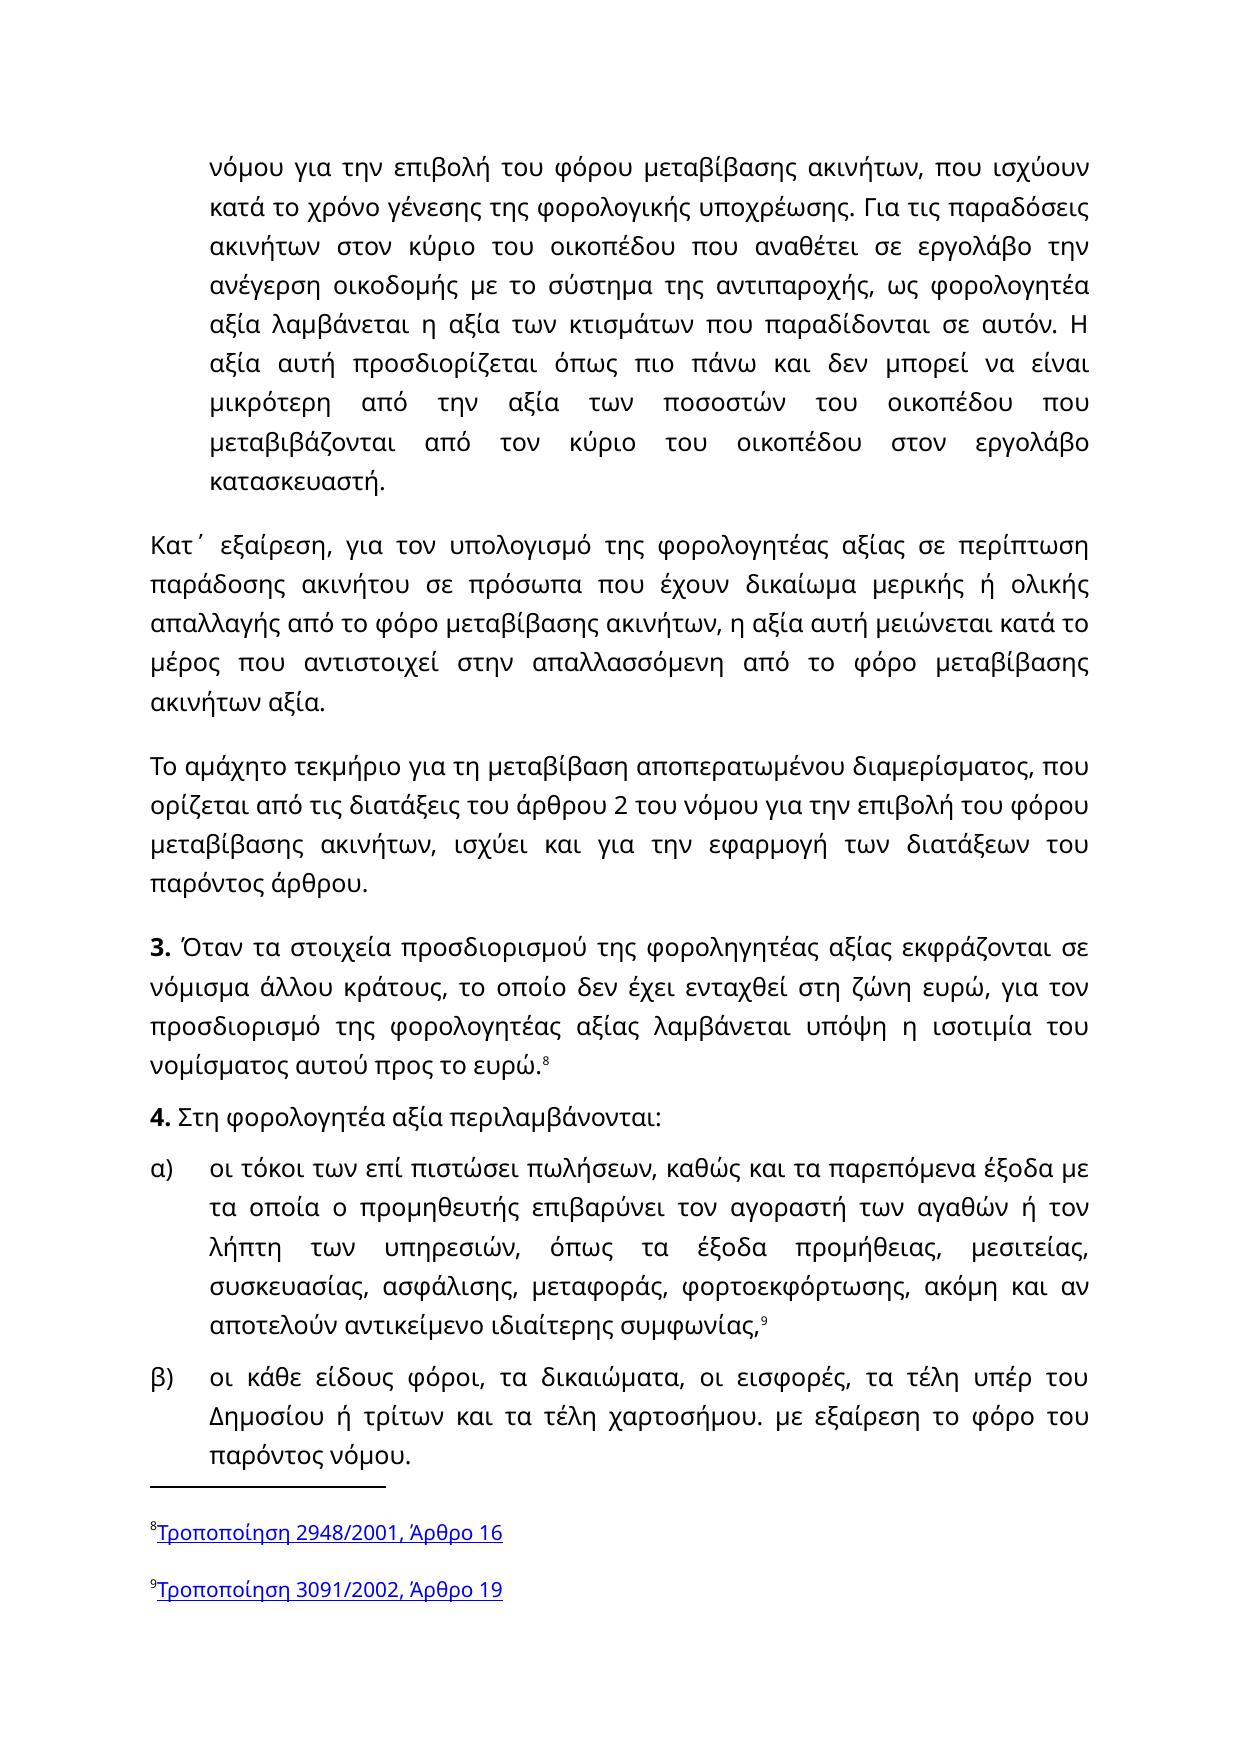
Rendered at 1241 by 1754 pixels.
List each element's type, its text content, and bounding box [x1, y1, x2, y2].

text Το αμάχητο τεκμήριο για τη μεταβίβαση αποπερατωμένου διαμερίσματος, που ορίζεται από τις διατάξεις του άρθρου 2 του νόμου για την επιβολή του φόρου μεταβίβασης ακινήτων, ισχύει και για την εφαρμογή των διατάξεων του παρόντος άρθρου. [150, 748, 1090, 900]
text 3. Όταν τα στοιχεία προσδιορισμού της φοροληγητέας αξίας εκφράζονται σε νόμισμα άλλου κράτους, το οποίο δεν έχει ενταχθεί στη ζώνη ευρώ, για τον προσδιορισμό της φορολογητέας αξίας λαμβάνεται υπόψη η ισοτιμία του νομίσματος αυτού προς το ευρώ. [150, 930, 1090, 1082]
list α) οι τόκοι των επί πιστώσει πωλήσεων, καθώς και τα παρεπόμενα έξοδα με τα οποία ο προμηθευτής επιβαρύνει τον αγοραστή των αγαθών ή τον λήπτη των υπηρεσιών, όπως τα έξοδα προμήθειας, μεσιτείας, συσκευασίας, ασφάλισης, μεταφοράς, φορτοεκφόρτωσης, ακόμη και αν αποτελούν αντικείμενο ιδιαίτερης συμφωνίας, [150, 1151, 1090, 1342]
text Τροποποίηση 3091/2002, Άρθρο 19 [150, 1576, 1090, 1604]
list β) οι κάθε είδους φόροι, τα δικαιώματα, οι εισφορές, τα τέλη υπέρ του Δημοσίου ή τρίτων και τα τέλη χαρτοσήμου. με εξαίρεση το φόρο του παρόντος νόμου. [150, 1359, 1090, 1472]
text Κατ΄ εξαίρεση, για τον υπολογισμό της φορολογητέας αξίας σε περίπτωση παράδοσης ακινήτου σε πρόσωπα που έχουν δικαίωμα μερικής ή ολικής απαλλαγής από το φόρο μεταβίβασης ακινήτων, η αξία αυτή μειώνεται κατά το μέρος που αντιστοιχεί στην απαλλασσόμενη από το φόρο μεταβίβασης ακινήτων αξία. [150, 527, 1090, 718]
list νόμου για την επιβολή του φόρου μεταβίβασης ακινήτων, που ισχύουν κατά το χρόνο γένεσης της φορολογικής υποχρέωσης. Για τις παραδόσεις ακινήτων στον κύριο του οικοπέδου που αναθέτει σε εργολάβο την ανέγερση οικοδομής με το σύστημα της αντιπαροχής, ως φορολογητέα αξία λαμβάνεται η αξία των κτισμάτων που παραδίδονται σε αυτόν. Η αξία αυτή προσδιορίζεται όπως πιο πάνω και δεν μπορεί να είναι μικρότερη από την αξία των ποσοστών του οικοπέδου που μεταβιβάζονται από τον κύριο του οικοπέδου στον εργολάβο κατασκευαστή. [150, 150, 1090, 497]
text Τροποποίηση 2948/2001, Άρθρο 16 [150, 1518, 1090, 1546]
text 4. Στη φορολογητέα αξία περιλαμβάνονται: [150, 1099, 1090, 1133]
